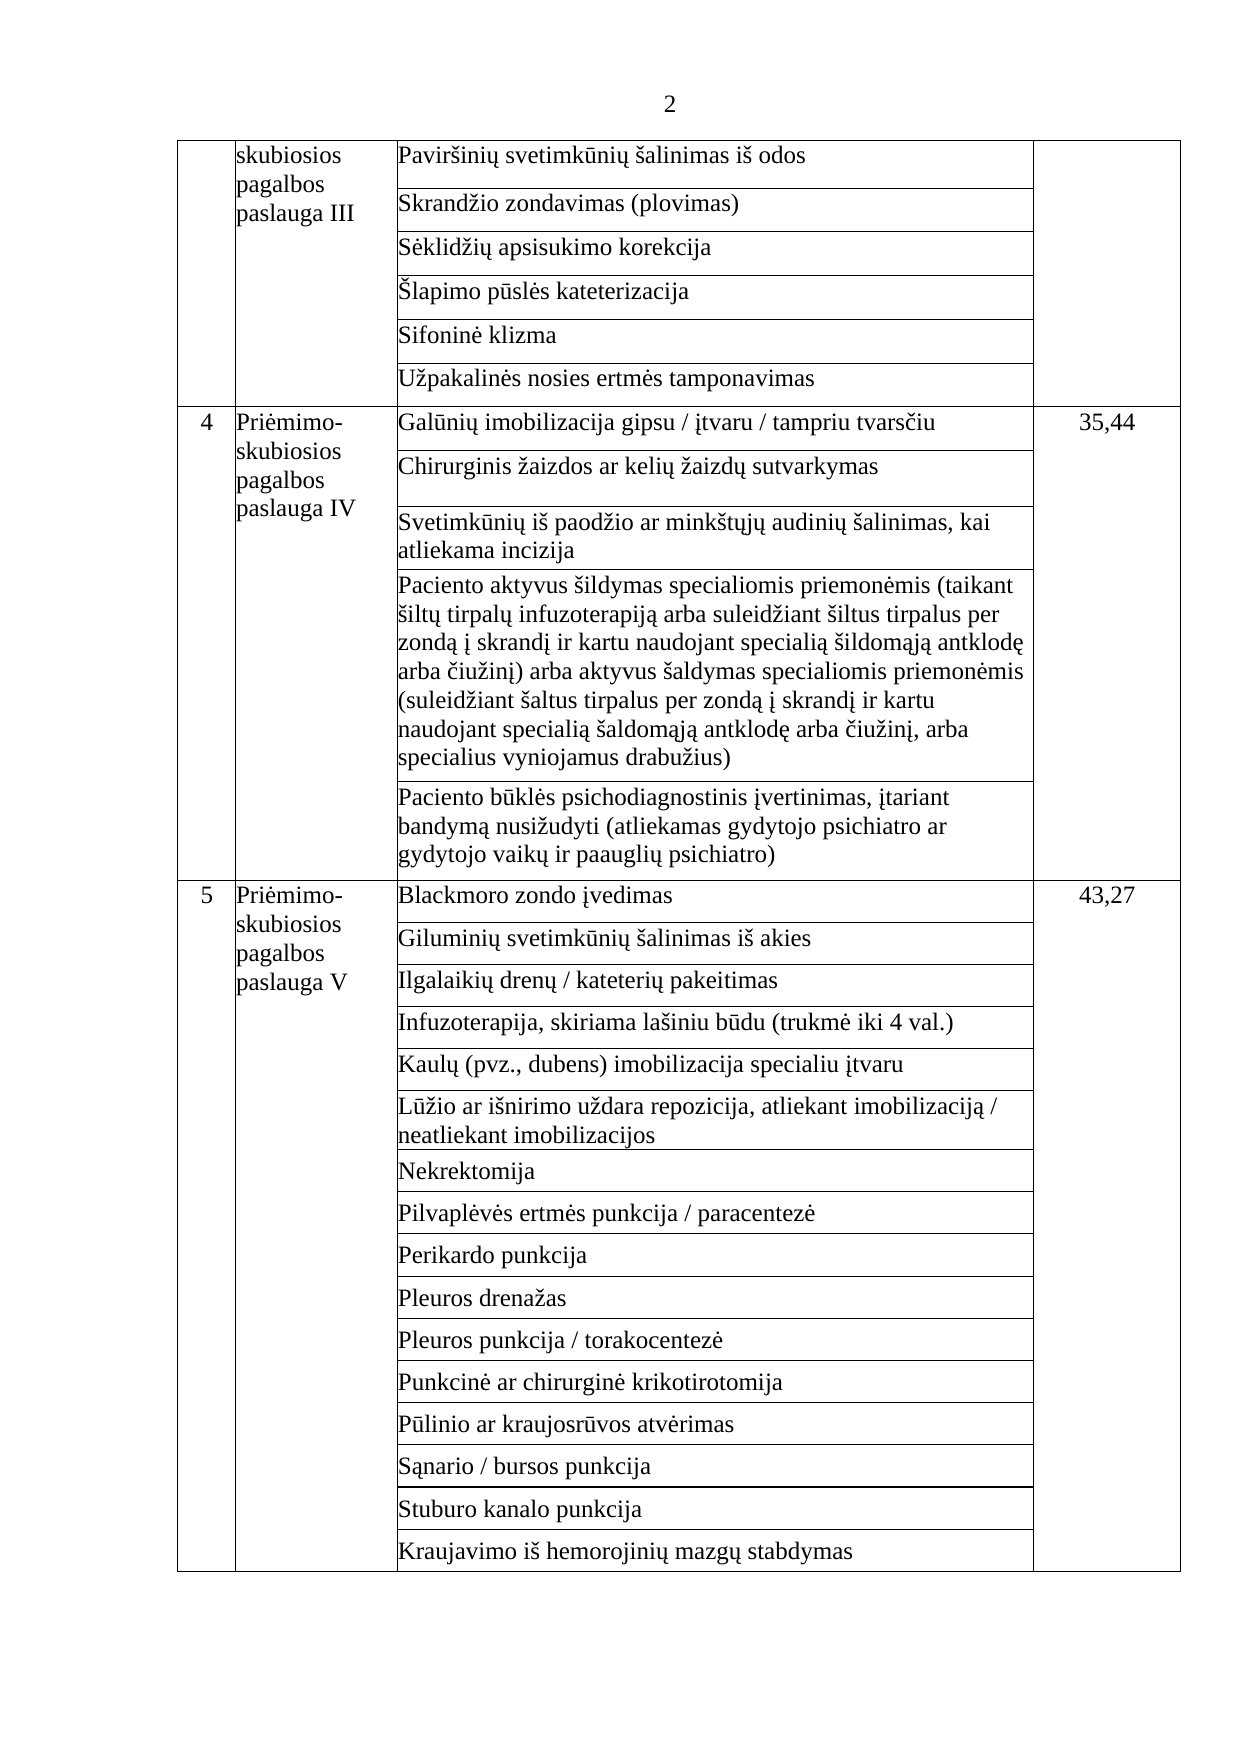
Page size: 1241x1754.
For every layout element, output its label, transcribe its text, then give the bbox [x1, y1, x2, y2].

table_cell 5 [178, 881, 235, 1571]
table_cell Ilgalaikių drenų / kateterių pakeitimas [398, 965, 1033, 1006]
table_cell Kraujavimo iš hemorojinių mazgų stabdymas [398, 1530, 1033, 1571]
table_cell skubiosios pagalbos paslauga III [236, 141, 397, 406]
table_cell Stuburo kanalo punkcija [398, 1488, 1033, 1529]
table_cell Skrandžio zondavimas (plovimas) [398, 189, 1033, 231]
table_cell Nekrektomija [398, 1150, 1033, 1191]
table_cell 43,27 [1034, 881, 1180, 1571]
table_cell Priėmimo-skubiosios pagalbos paslauga IV [236, 407, 397, 879]
table_cell Priėmimo-skubiosios pagalbos paslauga V [236, 881, 397, 1571]
table_cell Perikardo punkcija [398, 1234, 1033, 1276]
table_cell Paviršinių svetimkūnių šalinimas iš odos [398, 141, 1033, 187]
table_cell 35,44 [1034, 407, 1180, 879]
table_cell Sąnario / bursos punkcija [398, 1445, 1033, 1486]
table_cell [1034, 141, 1180, 406]
table_cell Šlapimo pūslės kateterizacija [398, 276, 1033, 319]
table_cell Galūnių imobilizacija gipsu / įtvaru / tampriu tvarsčiu [398, 407, 1033, 450]
table_cell Kaulų (pvz., dubens) imobilizacija specialiu įtvaru [398, 1049, 1033, 1090]
table_cell Pleuros punkcija / torakocentezė [398, 1319, 1033, 1360]
table_cell [178, 141, 235, 406]
table_cell Užpakalinės nosies ertmės tamponavimas [398, 364, 1033, 406]
table_cell 4 [178, 407, 235, 879]
table_cell Giluminių svetimkūnių šalinimas iš akies [398, 923, 1033, 964]
table_cell Paciento būklės psichodiagnostinis įvertinimas, įtariant bandymą nusižudyti (atliekamas gydytojo psichiatro ar gydytojo vaikų ir paauglių psichiatro) [398, 782, 1033, 879]
table_cell Lūžio ar išnirimo uždara repozicija, atliekant imobilizaciją / neatliekant imobilizacijos [398, 1091, 1033, 1149]
table_cell Punkcinė ar chirurginė krikotirotomija [398, 1361, 1033, 1402]
table_cell Infuzoterapija, skiriama lašiniu būdu (trukmė iki 4 val.) [398, 1007, 1033, 1048]
table_cell Blackmoro zondo įvedimas [398, 881, 1033, 922]
table_cell Pleuros drenažas [398, 1277, 1033, 1318]
table_cell Paciento aktyvus šildymas specialiomis priemonėmis (taikant šiltų tirpalų infuzoterapiją arba suleidžiant šiltus tirpalus per zondą į skrandį ir kartu naudojant specialią šildomąją antklodę arba čiužinį) arba aktyvus šaldymas specialiomis priemonėmis (suleidžiant šaltus tirpalus per zondą į skrandį ir kartu naudojant specialią šaldomąją antklodę arba čiužinį, arba specialius vyniojamus drabužius) [398, 570, 1033, 781]
table_cell Chirurginis žaizdos ar kelių žaizdų sutvarkymas [398, 451, 1033, 506]
table_cell Pūlinio ar kraujosrūvos atvėrimas [398, 1403, 1033, 1444]
table_cell Pilvaplėvės ertmės punkcija / paracentezė [398, 1192, 1033, 1233]
table_cell Sėklidžių apsisukimo korekcija [398, 232, 1033, 275]
table_cell Sifoninė klizma [398, 320, 1033, 362]
table_cell Svetimkūnių iš paodžio ar minkštųjų audinių šalinimas, kai atliekama incizija [398, 507, 1033, 569]
